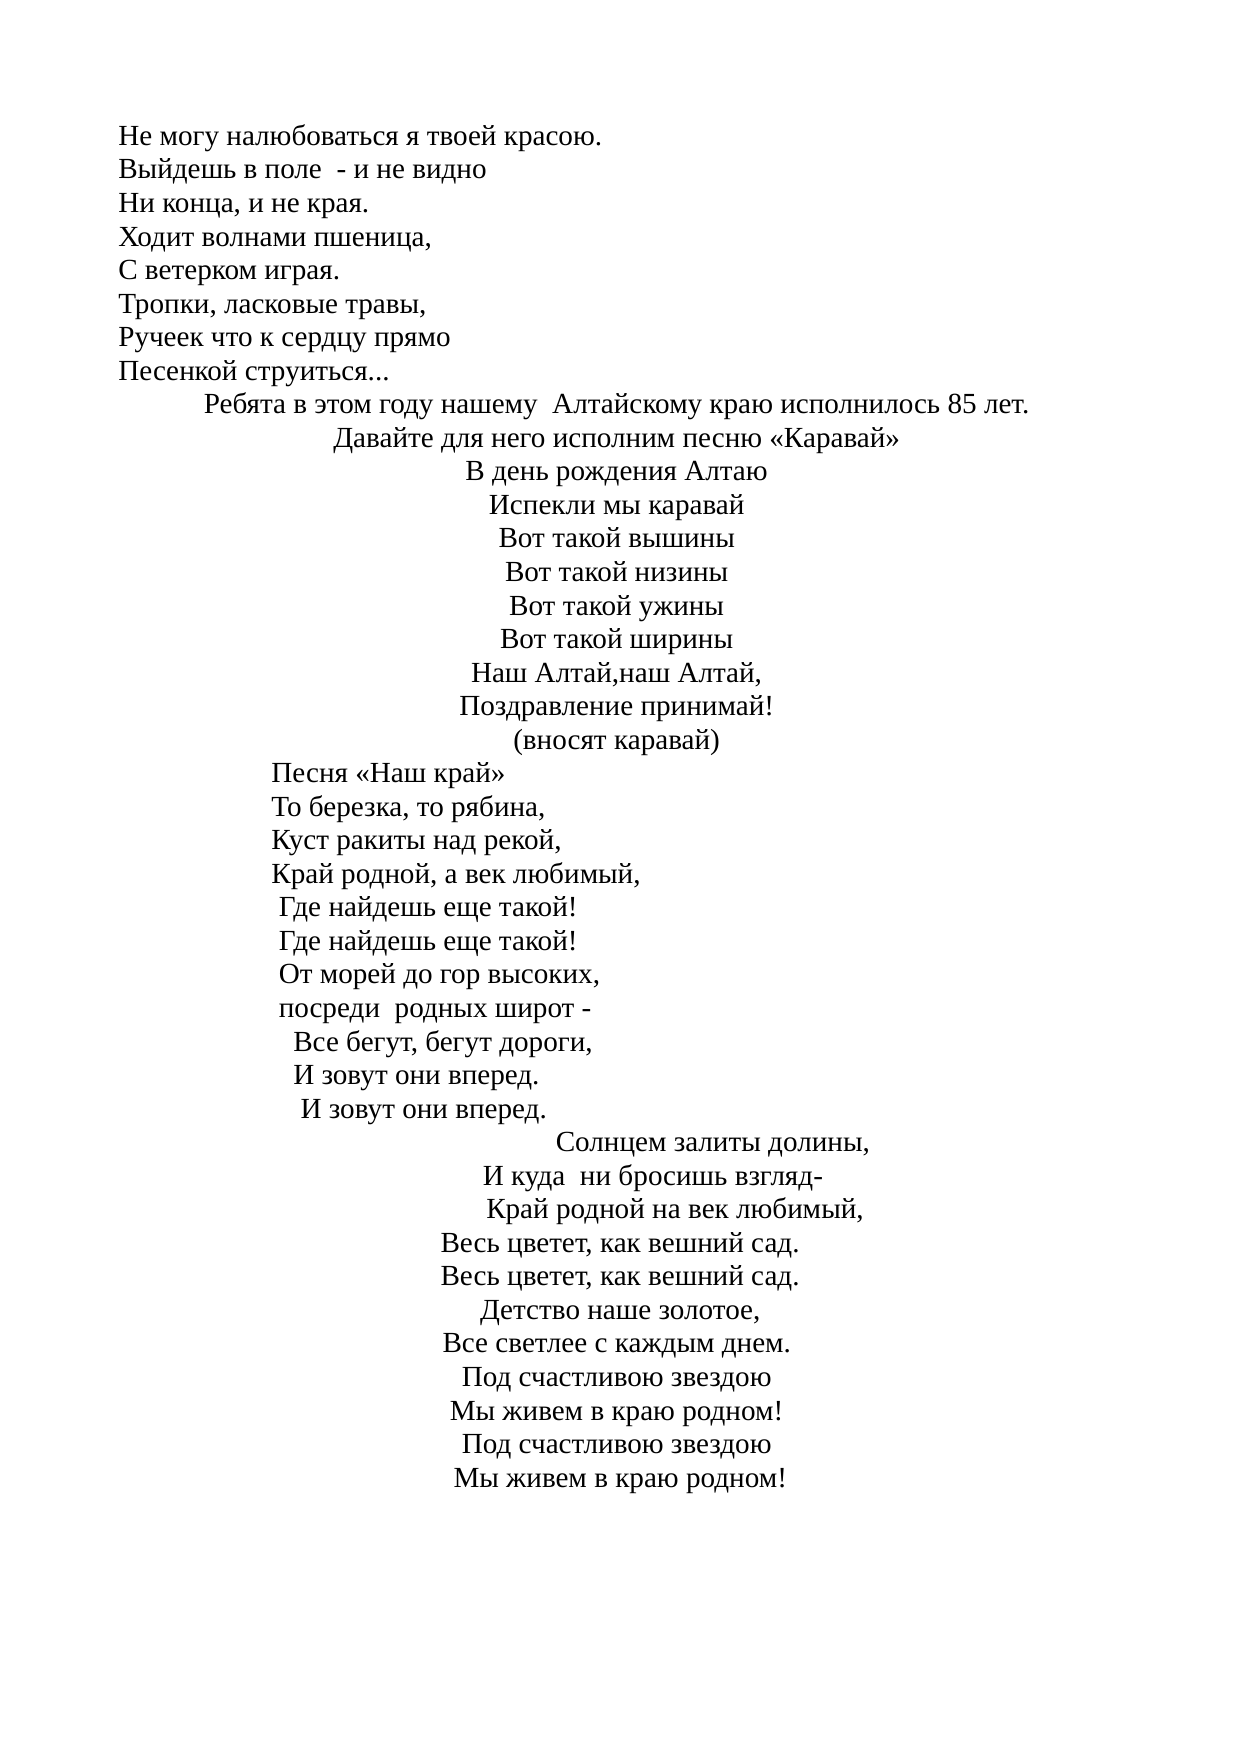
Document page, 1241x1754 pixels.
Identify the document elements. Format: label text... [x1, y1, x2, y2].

text Ходит волнами пшеница, [118, 219, 1122, 252]
text Ни конца, и не края. [118, 185, 1122, 219]
text Ручеек что к сердцу прямо [118, 319, 1122, 353]
text (вносят каравай) [118, 722, 1122, 755]
text Песня «Наш край» [118, 755, 1122, 789]
text Поздравление принимай! [118, 688, 1122, 722]
text Вот такой низины [118, 554, 1122, 588]
text Наш Алтай,наш Алтай, [118, 655, 1122, 688]
text В день рождения Алтаю [118, 453, 1122, 487]
text Ребята в этом году нашему Алтайскому краю исполнилось 85 лет. [118, 386, 1122, 420]
text Песенкой струиться... [118, 353, 1122, 386]
text Весь цветет, как вешний сад. [118, 1225, 1122, 1258]
text Вот такой вышины [118, 521, 1122, 554]
text Край родной, а век любимый, [118, 856, 1122, 889]
text Куст ракиты над рекой, [118, 822, 1122, 856]
text Под счастливою звездою [118, 1426, 1122, 1460]
text Испекли мы каравай [118, 487, 1122, 521]
text Выйдешь в поле - и не видно [118, 152, 1122, 185]
text Давайте для него исполним песню «Каравай» [118, 420, 1122, 453]
text Все бегут, бегут дороги, [118, 1024, 1122, 1057]
text И зовут они вперед. [118, 1057, 1122, 1091]
text Все светлее с каждым днем. [118, 1326, 1122, 1359]
text Тропки, ласковые травы, [118, 286, 1122, 319]
text Мы живем в краю родном! [118, 1460, 1122, 1493]
text Детство наше золотое, [118, 1292, 1122, 1326]
text посреди родных широт - [118, 990, 1122, 1024]
text От морей до гор высоких, [118, 957, 1122, 990]
text Где найдешь еще такой! [118, 889, 1122, 923]
text Где найдешь еще такой! [118, 923, 1122, 957]
text Край родной на век любимый, [118, 1191, 1122, 1225]
text Вот такой ширины [118, 621, 1122, 655]
text Вот такой ужины [118, 588, 1122, 621]
text Под счастливою звездою [118, 1359, 1122, 1393]
text Не могу налюбоваться я твоей красою. [118, 118, 1122, 152]
text И куда ни бросишь взгляд- [118, 1158, 1122, 1191]
text Весь цветет, как вешний сад. [118, 1258, 1122, 1292]
text То березка, то рябина, [118, 789, 1122, 822]
text С ветерком играя. [118, 252, 1122, 286]
text Мы живем в краю родном! [118, 1393, 1122, 1426]
text И зовут они вперед. [118, 1091, 1122, 1124]
text Солнцем залиты долины, [118, 1124, 1122, 1158]
